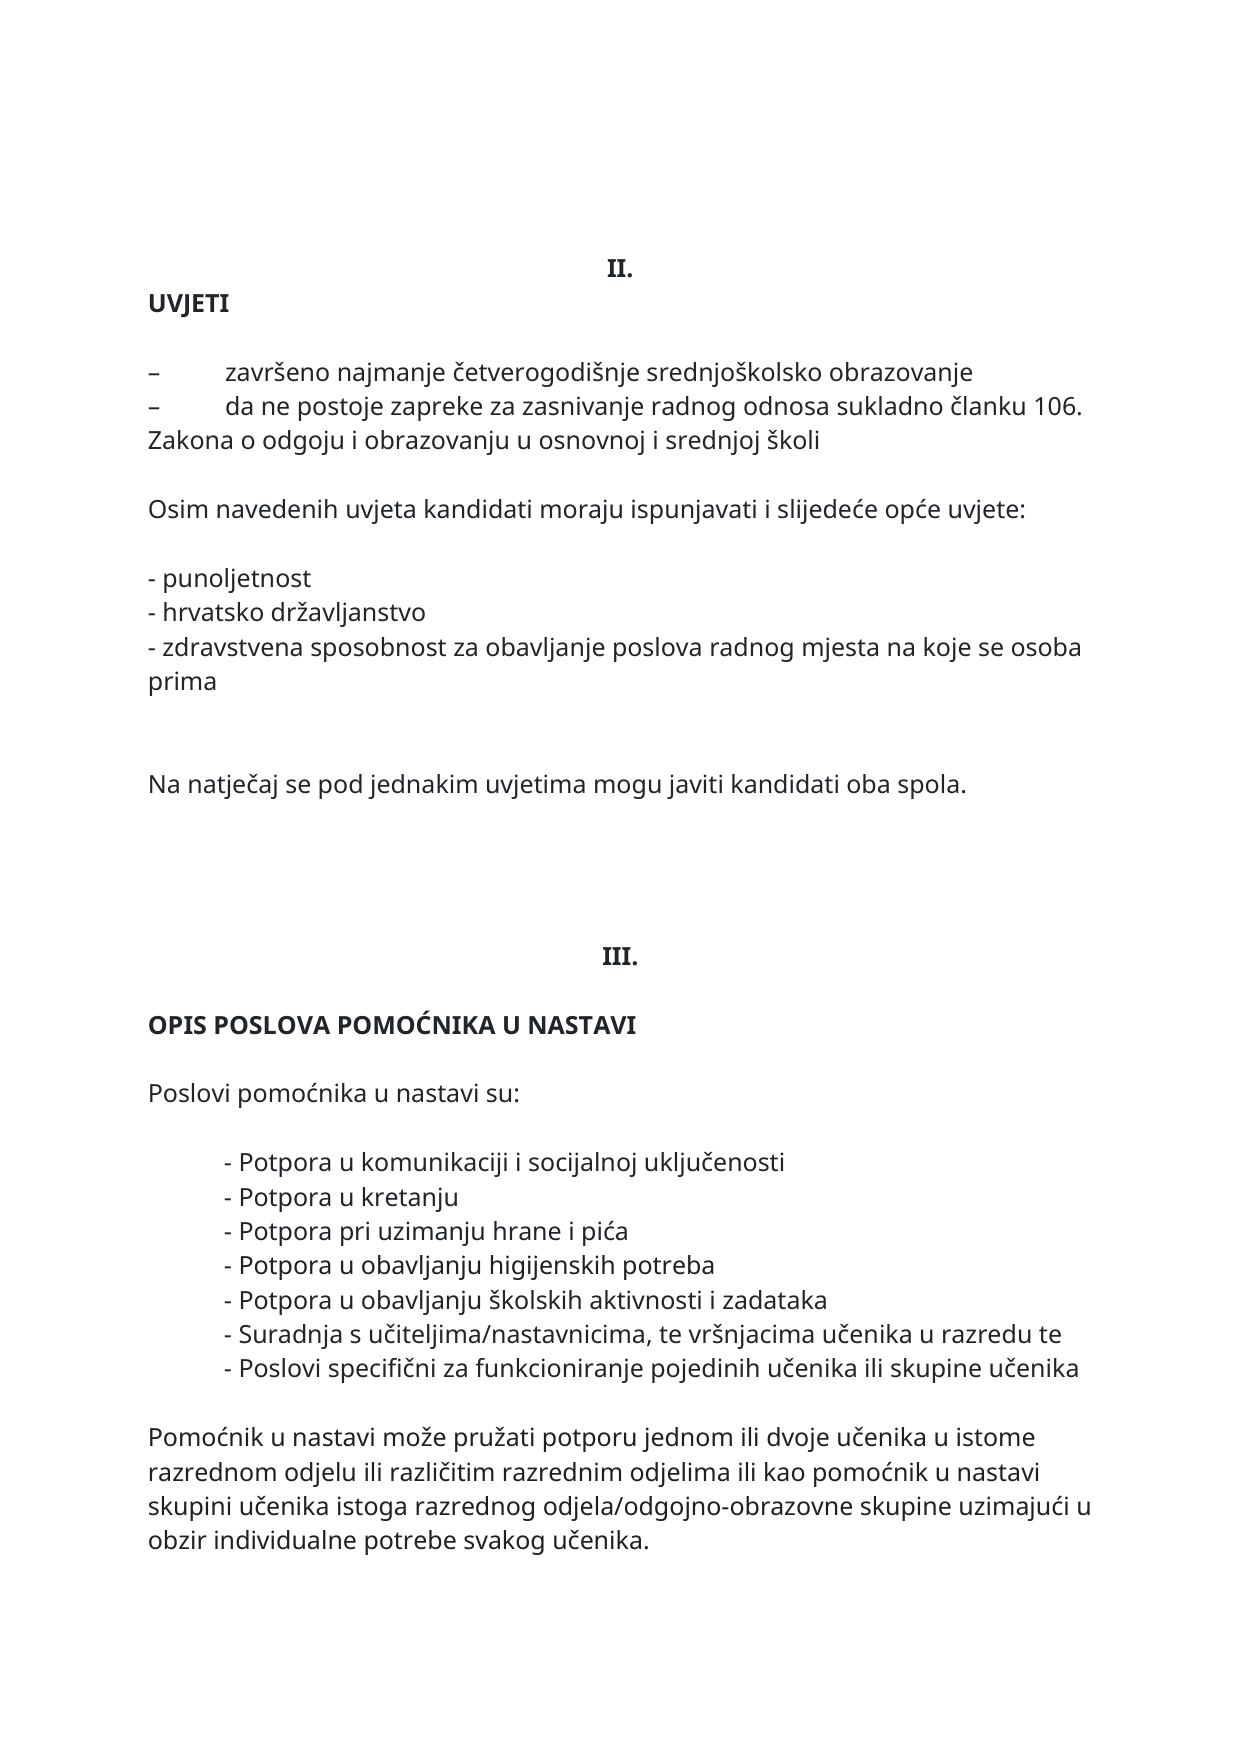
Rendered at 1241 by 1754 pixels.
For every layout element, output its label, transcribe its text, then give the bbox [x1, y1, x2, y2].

text - Potpora u obavljanju higijenskih potreba [224, 1248, 1093, 1282]
text Osim navedenih uvjeta kandidati moraju ispunjavati i slijedeće opće uvjete: [148, 491, 1093, 526]
text - hrvatsko državljanstvo [148, 594, 1093, 629]
text UVJETI [148, 285, 1093, 319]
text - Potpora pri uzimanju hrane i pića [224, 1213, 1093, 1248]
text - Suradnja s učiteljima/nastavnicima, te vršnjacima učenika u razredu te [224, 1316, 1093, 1351]
text Na natječaj se pod jednakim uvjetima mogu javiti kandidati oba spola. [148, 766, 1093, 801]
text Poslovi pomoćnika u nastavi su: [148, 1076, 1093, 1110]
text - zdravstvena sposobnost za obavljanje poslova radnog mjesta na koje se osoba prima [148, 629, 1093, 698]
text III. [148, 938, 1093, 973]
text - Poslovi specifični za funkcioniranje pojedinih učenika ili skupine učenika [224, 1351, 1093, 1385]
text - punoljetnost [148, 560, 1093, 594]
text II. [148, 251, 1093, 285]
text OPIS POSLOVA POMOĆNIKA U NASTAVI [148, 1007, 1093, 1041]
text – da ne postoje zapreke za zasnivanje radnog odnosa sukladno članku 106. Zakona o odgoju i obrazovanju u osnovnoj i srednjoj školi [148, 388, 1093, 457]
text Pomoćnik u nastavi može pružati potporu jednom ili dvoje učenika u istome razrednom odjelu ili različitim razrednim odjelima ili kao pomoćnik u nastavi skupini učenika istoga razrednog odjela/odgojno-obrazovne skupine uzimajući u obzir individualne potrebe svakog učenika. [148, 1419, 1093, 1557]
text - Potpora u komunikaciji i socijalnoj uključenosti [224, 1144, 1093, 1179]
text - Potpora u kretanju [224, 1179, 1093, 1213]
text - Potpora u obavljanju školskih aktivnosti i zadataka [224, 1282, 1093, 1316]
text – završeno najmanje četverogodišnje srednjoškolsko obrazovanje [148, 354, 1093, 388]
